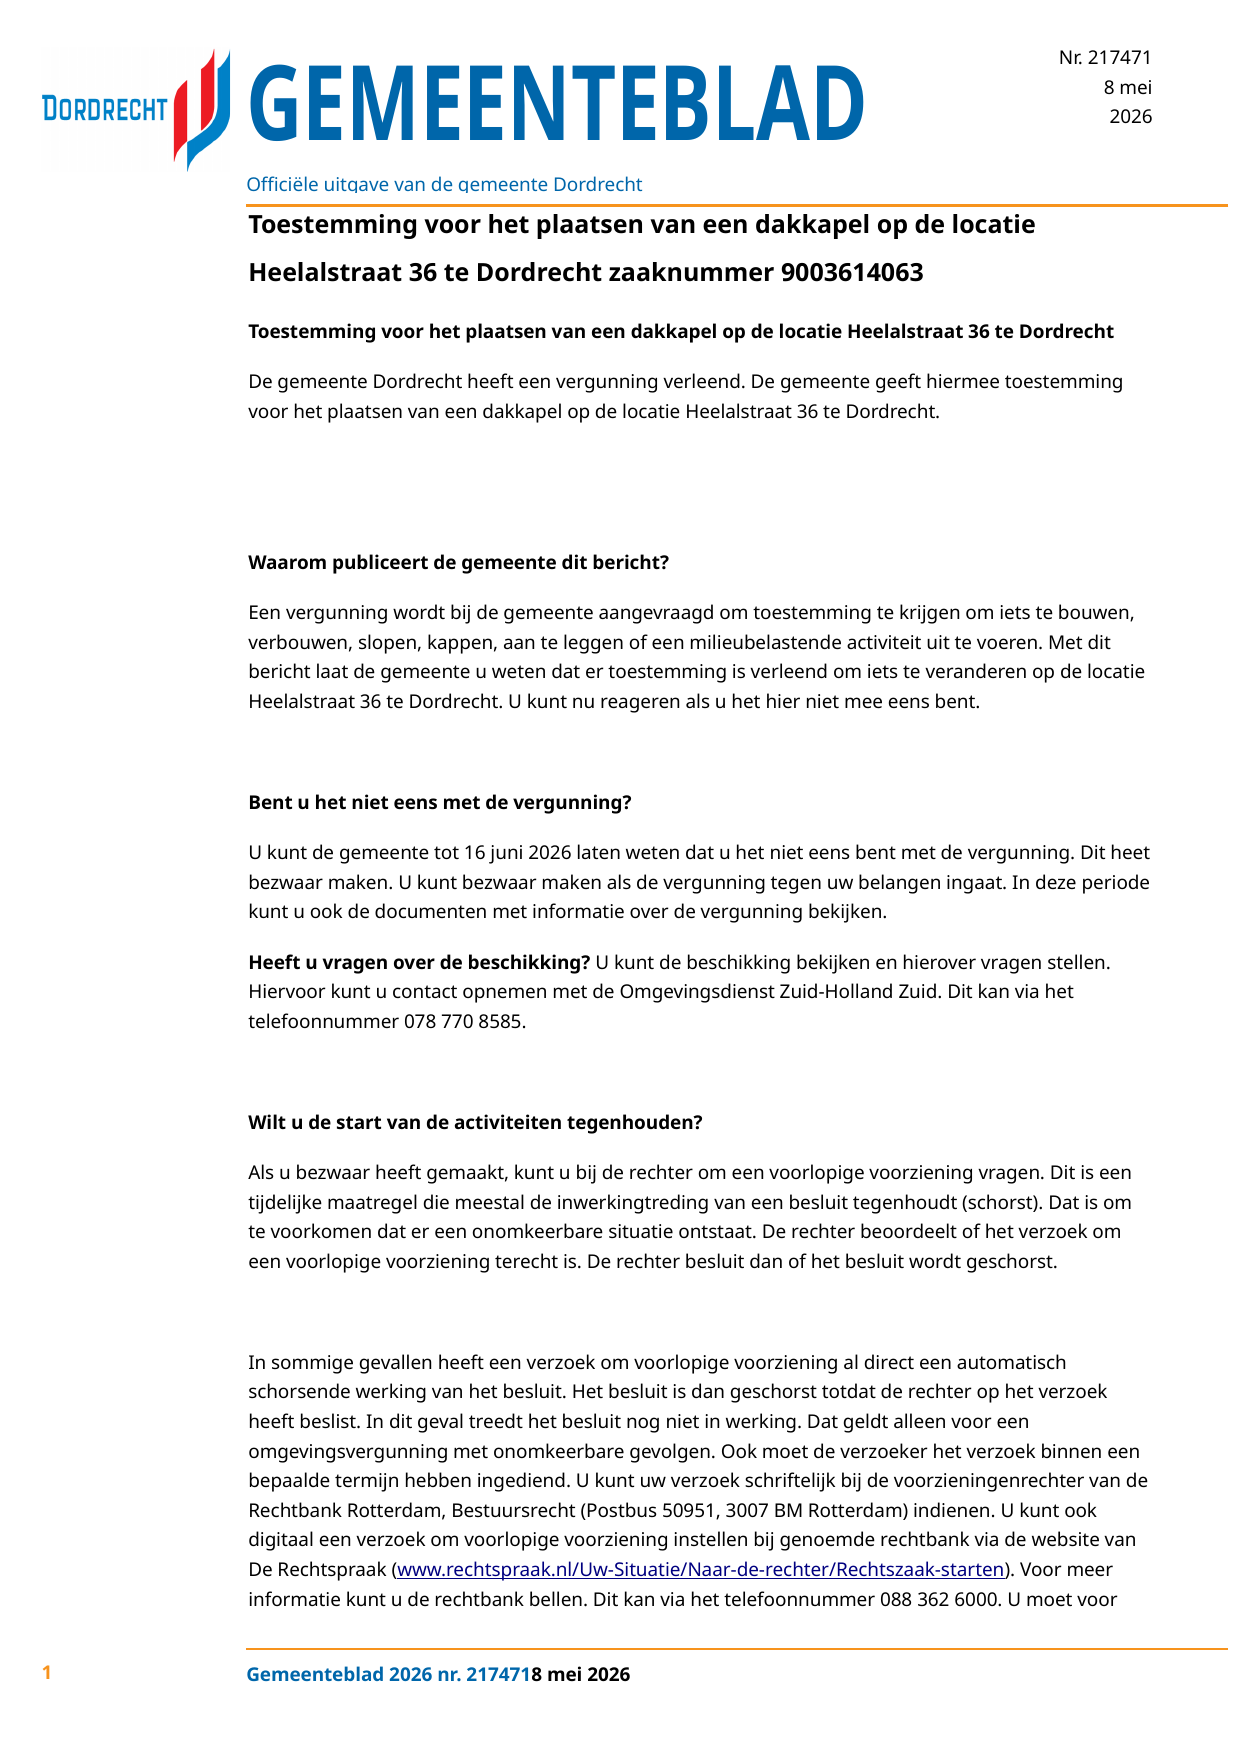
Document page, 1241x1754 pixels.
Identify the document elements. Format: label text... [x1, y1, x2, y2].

text U kunt de gemeente tot 16 juni 2026 laten weten dat u het niet eens bent met de vergunning. Dit heet bezwaar maken. U kunt bezwaar maken als de vergunning tegen uw belangen ingaat. In deze periode kunt u ook de documenten met informatie over de vergunning bekijken. [248, 839, 1152, 924]
text In sommige gevallen heeft een verzoek om voorlopige voorziening al direct een automatisch schorsende werking van het besluit. Het besluit is dan geschorst totdat de rechter op het verzoek heeft beslist. In dit geval treedt het besluit nog niet in werking. Dat geldt alleen voor een omgevingsvergunning met onomkeerbare gevolgen. Ook moet de verzoeker het verzoek binnen een bepaalde termijn hebben ingediend. U kunt uw verzoek schriftelijk bij de voorzieningenrechter van de Rechtbank Rotterdam, Bestuursrecht (Postbus 50951, 3007 BM Rotterdam) indienen. U kunt ook digitaal een verzoek om voorlopige voorziening instellen bij genoemde rechtbank via de website van De Rechtspraak (www.rechtspraak.nl/Uw-Situatie/Naar-de-rechter/Rechtszaak-starten). Voor meer informatie kunt u de rechtbank bellen. Dit kan via het telefoonnummer 088 362 6000. U moet voor [248, 1349, 1152, 1612]
text Een vergunning wordt bij de gemeente aangevraagd om toestemming te krijgen om iets te bouwen, verbouwen, slopen, kappen, aan te leggen of een milieubelastende activiteit uit te voeren. Met dit bericht laat de gemeente u weten dat er toestemming is verleend om iets te veranderen op de locatie Heelalstraat 36 te Dordrecht. U kunt nu reageren als u het hier niet mee eens bent. [248, 599, 1152, 714]
text Waarom publiceert de gemeente dit bericht? [248, 549, 1152, 575]
picture [41, 47, 231, 172]
text De gemeente Dordrecht heeft een vergunning verleend. De gemeente geeft hiermee toestemming voor het plaatsen van een dakkapel op de locatie Heelalstraat 36 te Dordrecht. [248, 368, 1152, 424]
text Toestemming voor het plaatsen van een dakkapel op de locatie Heelalstraat 36 te Dordrecht zaaknummer 9003614063 [248, 207, 1152, 288]
text Wilt u de start van de activiteiten tegenhouden? [248, 1109, 1152, 1135]
text Als u bezwaar heeft gemaakt, kunt u bij de rechter om een voorlopige voorziening vragen. Dit is een tijdelijke maatregel die meestal de inwerkingtreding van een besluit tegenhoudt (schorst). Dat is om te voorkomen dat er een onomkeerbare situatie ontstaat. De rechter beoordeelt of het verzoek om een voorlopige voorziening terecht is. De rechter besluit dan of het besluit wordt geschorst. [248, 1159, 1152, 1274]
text Heeft u vragen over de beschikking? U kunt de beschikking bekijken en hierover vragen stellen. Hiervoor kunt u contact opnemen met de Omgevingsdienst Zuid-Holland Zuid. Dit kan via het telefoonnummer 078 770 8585. [248, 949, 1152, 1034]
text Toestemming voor het plaatsen van een dakkapel op de locatie Heelalstraat 36 te Dordrecht [248, 318, 1152, 344]
text Bent u het niet eens met de vergunning? [248, 789, 1152, 815]
